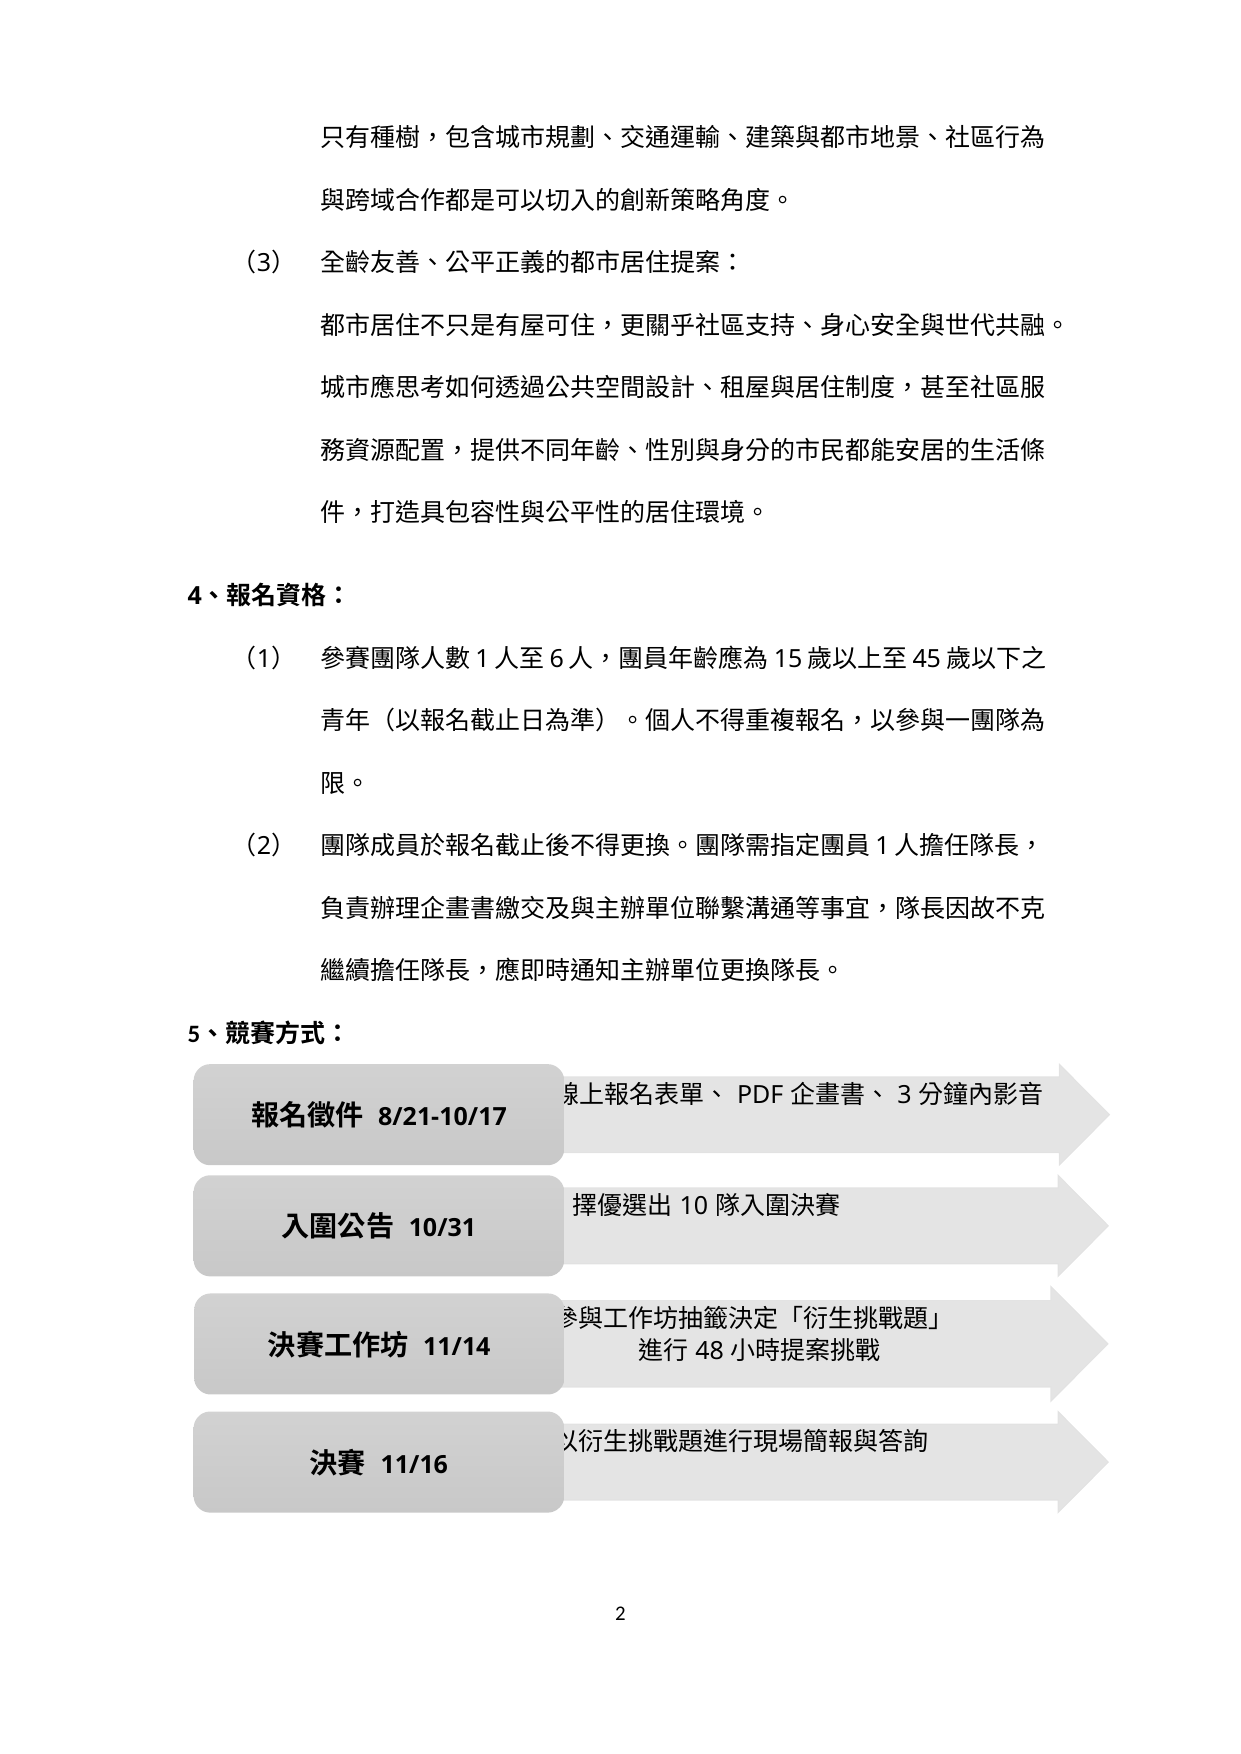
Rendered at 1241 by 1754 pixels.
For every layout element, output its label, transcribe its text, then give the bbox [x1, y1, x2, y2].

text 只有種樹，包含城市規劃、交通運輸、建築與都市地景、社區行為與跨域合作都是可以切入的創新策略角度。 [320, 94, 1053, 219]
text 都市居住不只是有屋可住，更關乎社區支持、身心安全與世代共融。城市應思考如何透過公共空間設計、租屋與居住制度，甚至社區服務資源配置，提供不同年齡、性別與身分的市民都能安居的生活條件，打造具包容性與公平性的居住環境。 [320, 282, 1053, 532]
list 團隊成員於報名截止後不得更換。團隊需指定團員1人擔任隊長，負責辦理企畫書繳交及與主辦單位聯繫溝通等事宜，隊長因故不克繼續擔任隊長，應即時通知主辦單位更換隊長。 [232, 802, 1053, 990]
list 報名資格： [187, 552, 1053, 615]
list 競賽方式： [187, 990, 1053, 1052]
list 全齡友善、公平正義的都市居住提案： [232, 219, 1053, 282]
list 參賽團隊人數1人至6人，團員年齡應為15歲以上至45歲以下之青年（以報名截止日為準）。個人不得重複報名，以參與一團隊為限。 [232, 615, 1053, 802]
